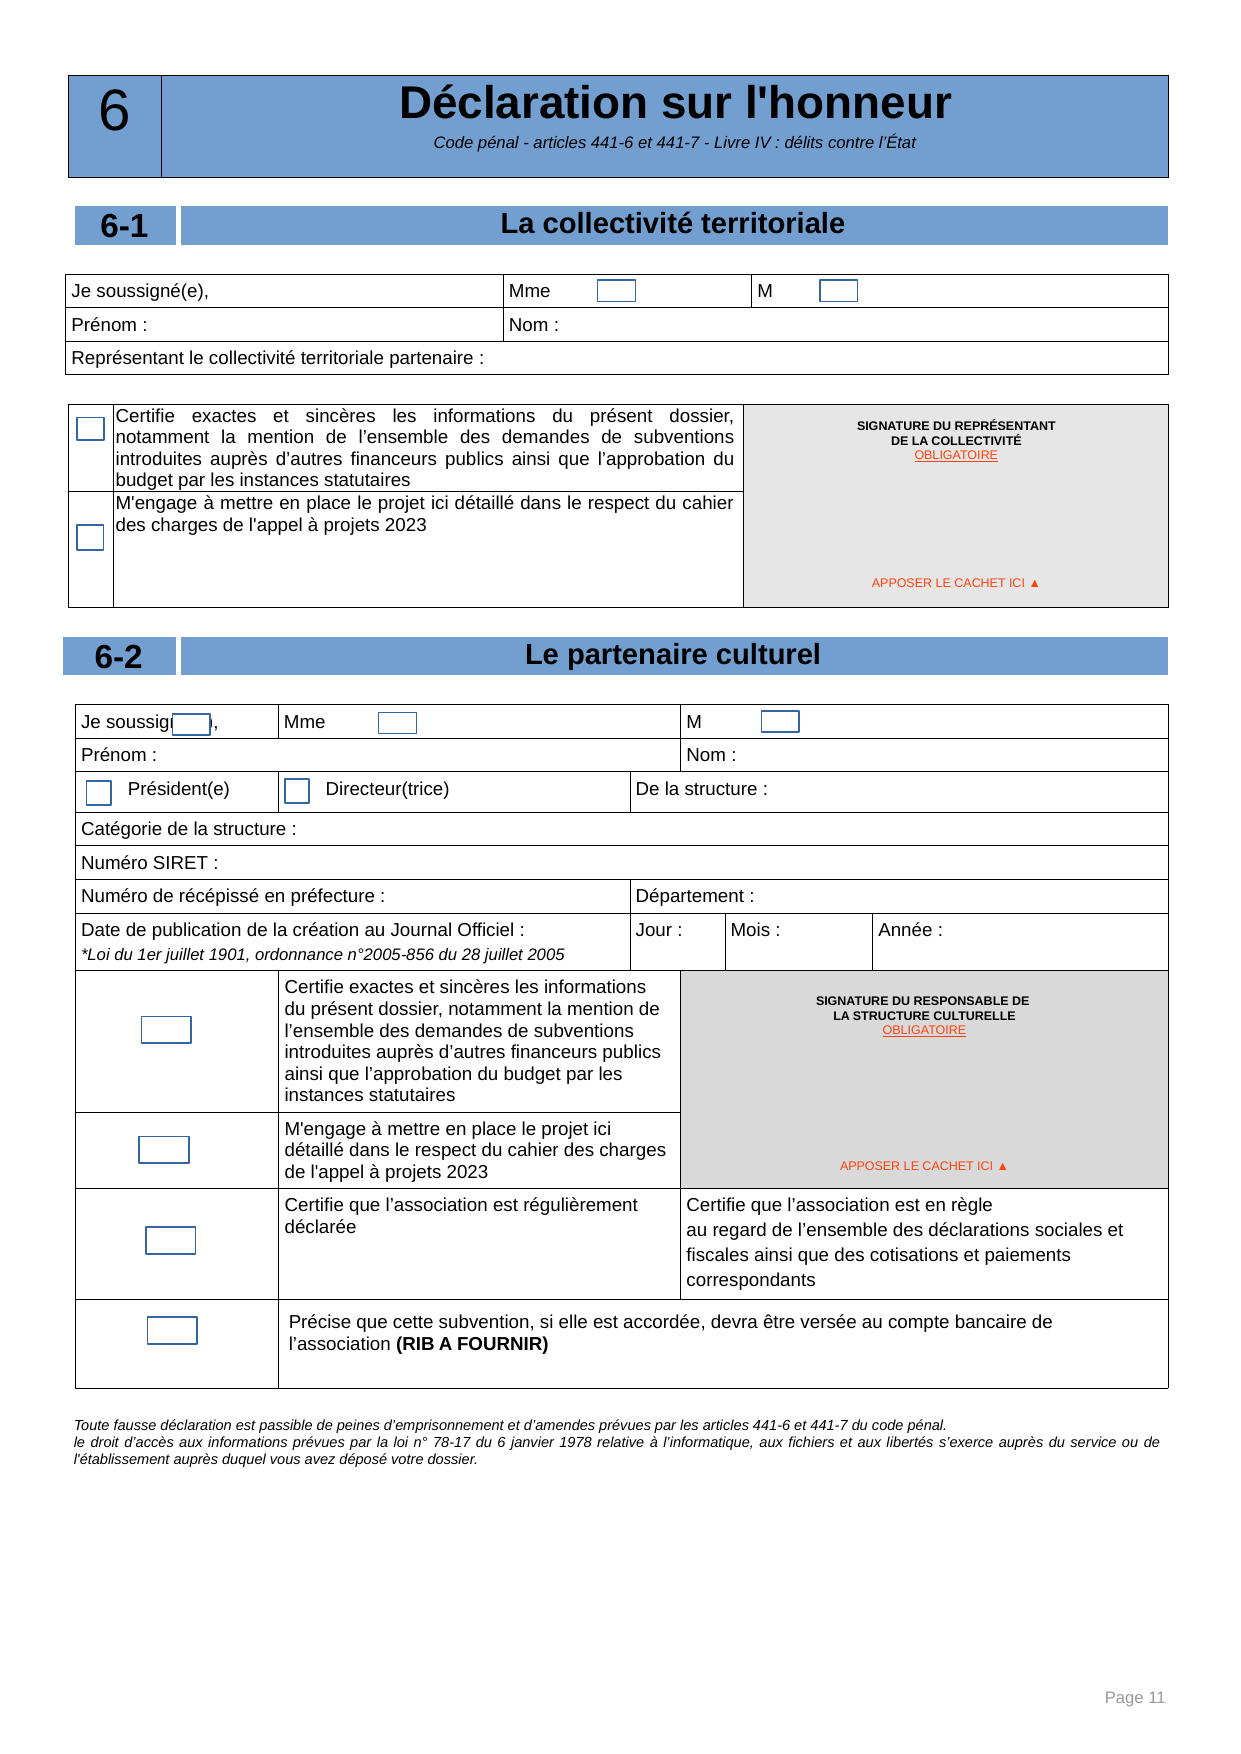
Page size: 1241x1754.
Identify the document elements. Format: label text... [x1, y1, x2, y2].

table_header 6-2 [63, 637, 176, 675]
table_cell SIGNATURE DU RESPONSABLE DE LA STRUCTURE CULTURELLE OBLIGATOIRE APPOSER LE CACHET ICI ▲ [681, 971, 1168, 1188]
table_header La collectivité territoriale [181, 206, 1168, 245]
table_header Le partenaire culturel [181, 637, 1168, 675]
table_cell Numéro de récépissé en préfecture : [76, 880, 630, 912]
table_cell Nom : [504, 308, 1168, 341]
table_header Je soussigné(e), [76, 705, 278, 738]
table_cell Prénom : [66, 308, 503, 341]
table_cell [76, 1300, 278, 1388]
table_header Je soussigné(e), [66, 275, 503, 307]
table_cell [76, 1189, 278, 1299]
table_cell Catégorie de la structure : [76, 813, 1168, 845]
table_cell Représentant le collectivité territoriale partenaire : [66, 342, 1168, 374]
table_cell Année : [873, 914, 1168, 970]
table_cell Date de publication de la création au Journal Officiel : *Loi du 1er juillet 1901, ordonnance n°2005-856 du 28 juillet 2005 [76, 914, 630, 970]
table_cell Nom : [681, 739, 1168, 771]
table_header 6 [69, 76, 161, 177]
table_header Mme [279, 705, 680, 738]
table_cell Prénom : [76, 739, 680, 771]
table_header M [752, 275, 1168, 307]
table_cell M'engage à mettre en place le projet ici détaillé dans le respect du cahier des charges de l'appel à projets 2023 [279, 1113, 680, 1188]
table_cell M'engage à mettre en place le projet ici détaillé dans le respect du cahier des charges de l'appel à projets 2023 [114, 492, 743, 607]
table_cell Mois : [726, 914, 872, 970]
table_cell [76, 971, 278, 1111]
table_cell Département : [631, 880, 1168, 912]
table_cell Certifie exactes et sincères les informations du présent dossier, notamment la mention de l’ensemble des demandes de subventions introduites auprès d’autres financeurs publics ainsi que l’approbation du budget par les instances statutaires [279, 971, 680, 1111]
text le droit d’accès aux informations prévues par la loi n° 78-17 du 6 janvier 1978 relative à l’informatique, aux fichiers et aux libertés s’exerce auprès du service ou de l'établissement auprès duquel vous avez déposé votre dossier. [75, 1434, 1165, 1467]
table_cell [76, 1113, 278, 1188]
table_cell Certifie que l’association est régulièrement déclarée [279, 1189, 680, 1299]
table_cell Précise que cette subvention, si elle est accordée, devra être versée au compte bancaire de l’association (RIB A FOURNIR) [279, 1300, 1168, 1388]
table_header SIGNATURE DU REPRÉSENTANT DE LA COLLECTIVITÉ OBLIGATOIRE APPOSER LE CACHET ICI ▲ [744, 405, 1168, 607]
table_cell De la structure : [631, 772, 1168, 812]
table_header M [681, 705, 1168, 738]
table_header 6-1 [75, 206, 176, 245]
table_cell Jour : [631, 914, 725, 970]
text Toute fausse déclaration est passible de peines d’emprisonnement et d’amendes prévues par les articles 441-6 et 441-7 du code pénal. [75, 1417, 1165, 1434]
table_cell Président(e) [76, 772, 278, 812]
table_header Mme [504, 275, 751, 307]
table_cell [69, 492, 113, 607]
table_cell Certifie que l’association est en règle au regard de l’ensemble des déclarations sociales et fiscales ainsi que des cotisations et paiements correspondants [681, 1189, 1168, 1299]
table_cell Numéro SIRET : [76, 846, 1168, 879]
table_header Certifie exactes et sincères les informations du présent dossier, notamment la mention de l’ensemble des demandes de subventions introduites auprès d’autres financeurs publics ainsi que l’approbation du budget par les instances statutaires [114, 405, 743, 491]
table_header Déclaration sur l'honneur Code pénal - articles 441-6 et 441-7 - Livre IV : délits contre l’État [162, 76, 1168, 177]
table_header [69, 405, 113, 491]
table_cell Directeur(trice) [279, 772, 630, 812]
